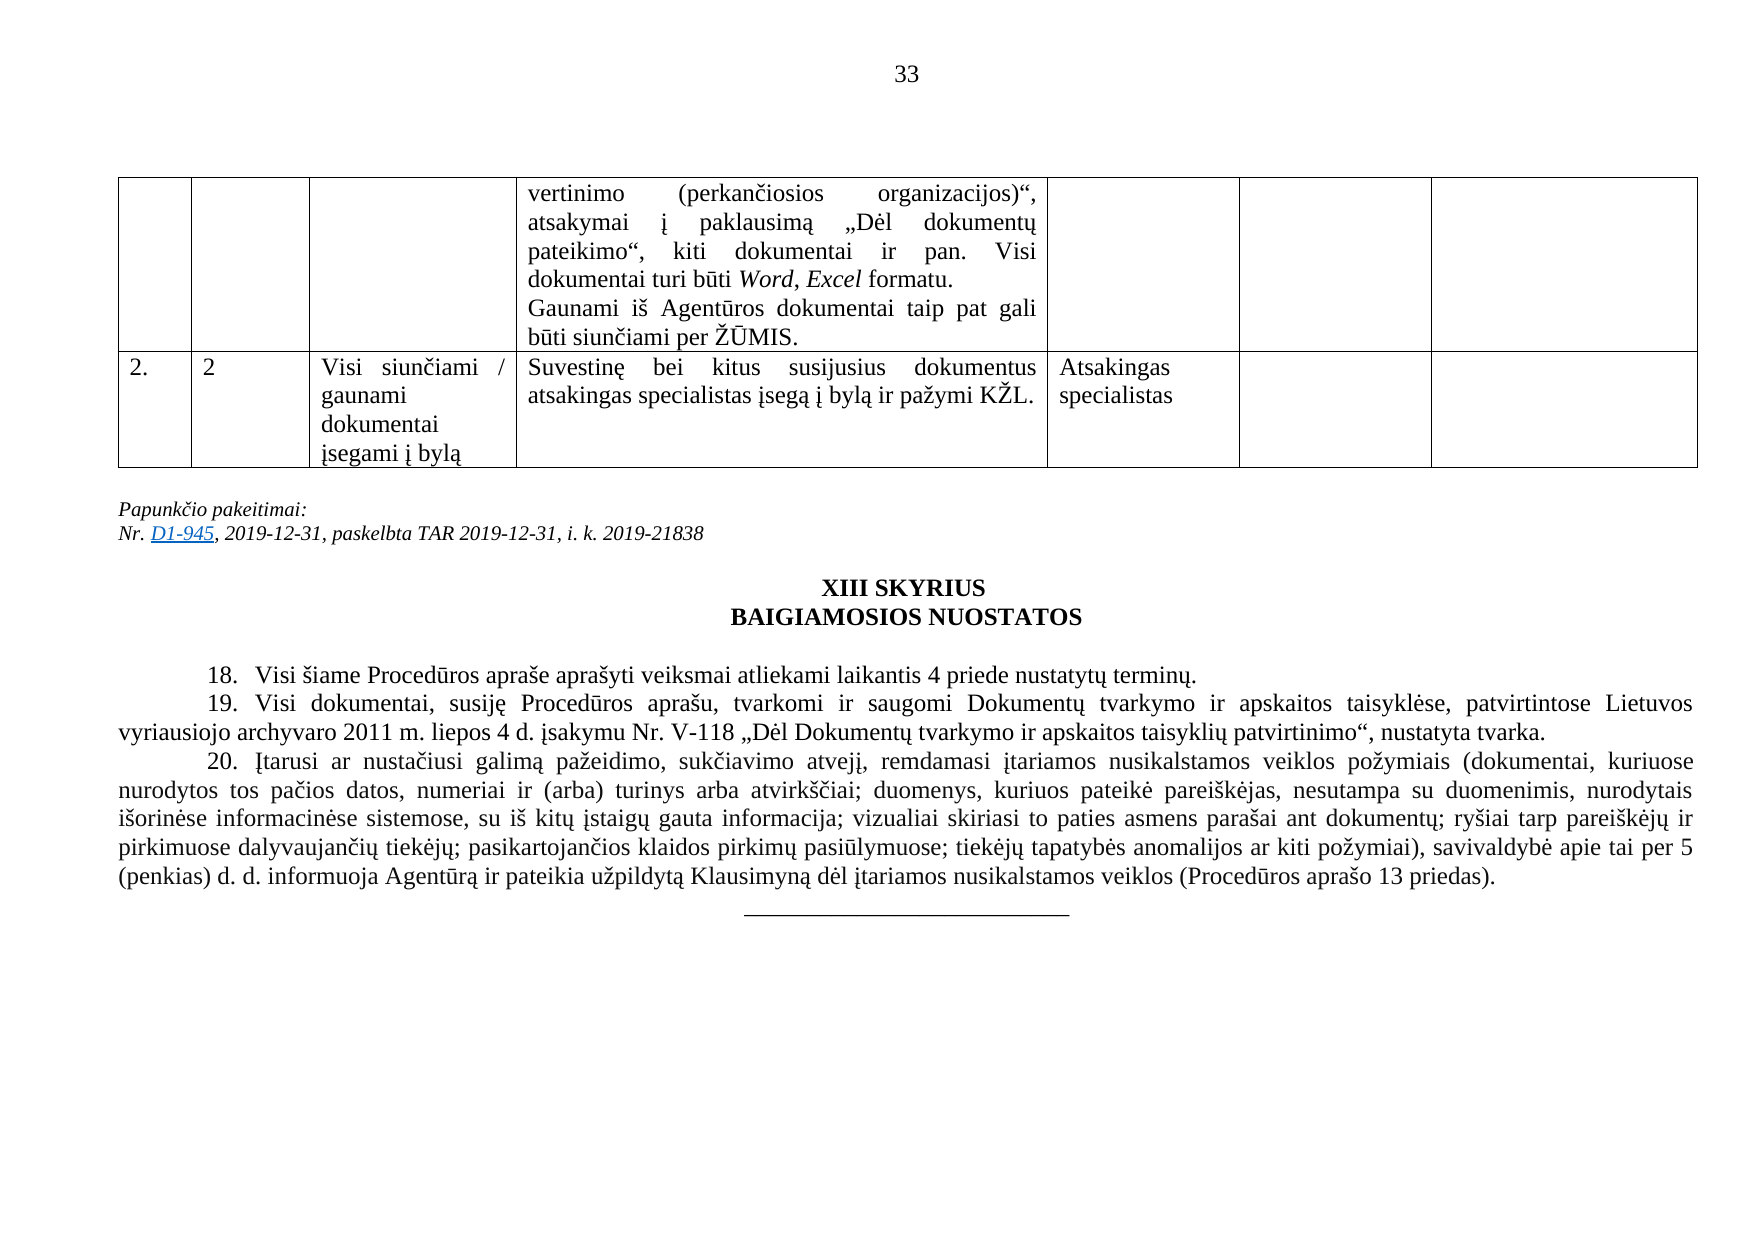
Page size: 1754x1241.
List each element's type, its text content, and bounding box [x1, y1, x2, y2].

table_cell 2. [119, 352, 191, 467]
table_cell Suvestinę bei kitus susijusius dokumentus atsakingas specialistas įsegą į bylą ir pažymi KŽL. [517, 352, 1047, 467]
table_cell [1240, 352, 1431, 467]
table_cell [1048, 178, 1239, 351]
text 19. Visi dokumentai, susiję Procedūros aprašu, tvarkomi ir saugomi Dokumentų tvarkymo ir apskaitos taisyklėse, patvirtintose Lietuvos vyriausiojo archyvaro 2011 m. liepos 4 d. įsakymu Nr. V-118 „Dėl Dokumentų tvarkymo ir apskaitos taisyklių patvirtinimo“, nustatyta tvarka. [118, 688, 1695, 746]
table_cell [1432, 178, 1697, 351]
text Papunkčio pakeitimai: [118, 497, 1695, 521]
text Nr. D1-945, 2019-12-31, paskelbta TAR 2019-12-31, i. k. 2019-21838 [118, 521, 1695, 545]
table_cell 2 [192, 352, 309, 467]
table_cell vertinimo (perkančiosios organizacijos)“, atsakymai į paklausimą „Dėl dokumentų pateikimo“, kiti dokumentai ir pan. Visi dokumentai turi būti Word, Excel formatu. Gaunami iš Agentūros dokumentai taip pat gali būti siunčiami per ŽŪMIS. [517, 178, 1047, 351]
table_cell [119, 178, 191, 351]
table_cell [310, 178, 516, 351]
table_cell [1240, 178, 1431, 351]
text XIII SKYRIUS [118, 573, 1695, 602]
table_cell [1432, 352, 1697, 467]
table_cell [192, 178, 309, 351]
text BAIGIAMOSIOS NUOSTATOS [118, 602, 1695, 631]
text 18. Visi šiame Procedūros apraše aprašyti veiksmai atliekami laikantis 4 priede nustatytų terminų. [118, 660, 1695, 688]
table_cell Visi siunčiami / gaunami dokumentai įsegami į bylą [310, 352, 516, 467]
table_cell Atsakingas specialistas [1048, 352, 1239, 467]
text __________________________ [118, 890, 1695, 918]
text 20. Įtarusi ar nustačiusi galimą pažeidimo, sukčiavimo atvejį, remdamasi įtariamos nusikalstamos veiklos požymiais (dokumentai, kuriuose nurodytos tos pačios datos, numeriai ir (arba) turinys arba atvirkščiai; duomenys, kuriuos pateikė pareiškėjas, nesutampa su duomenimis, nurodytais išorinėse informacinėse sistemose, su iš kitų įstaigų gauta informacija; vizualiai skiriasi to paties asmens parašai ant dokumentų; ryšiai tarp pareiškėjų ir pirkimuose dalyvaujančių tiekėjų; pasikartojančios klaidos pirkimų pasiūlymuose; tiekėjų tapatybės anomalijos ar kiti požymiai), savivaldybė apie tai per 5 (penkias) d. d. informuoja Agentūrą ir pateikia užpildytą Klausimyną dėl įtariamos nusikalstamos veiklos (Procedūros aprašo 13 priedas). [118, 746, 1695, 890]
